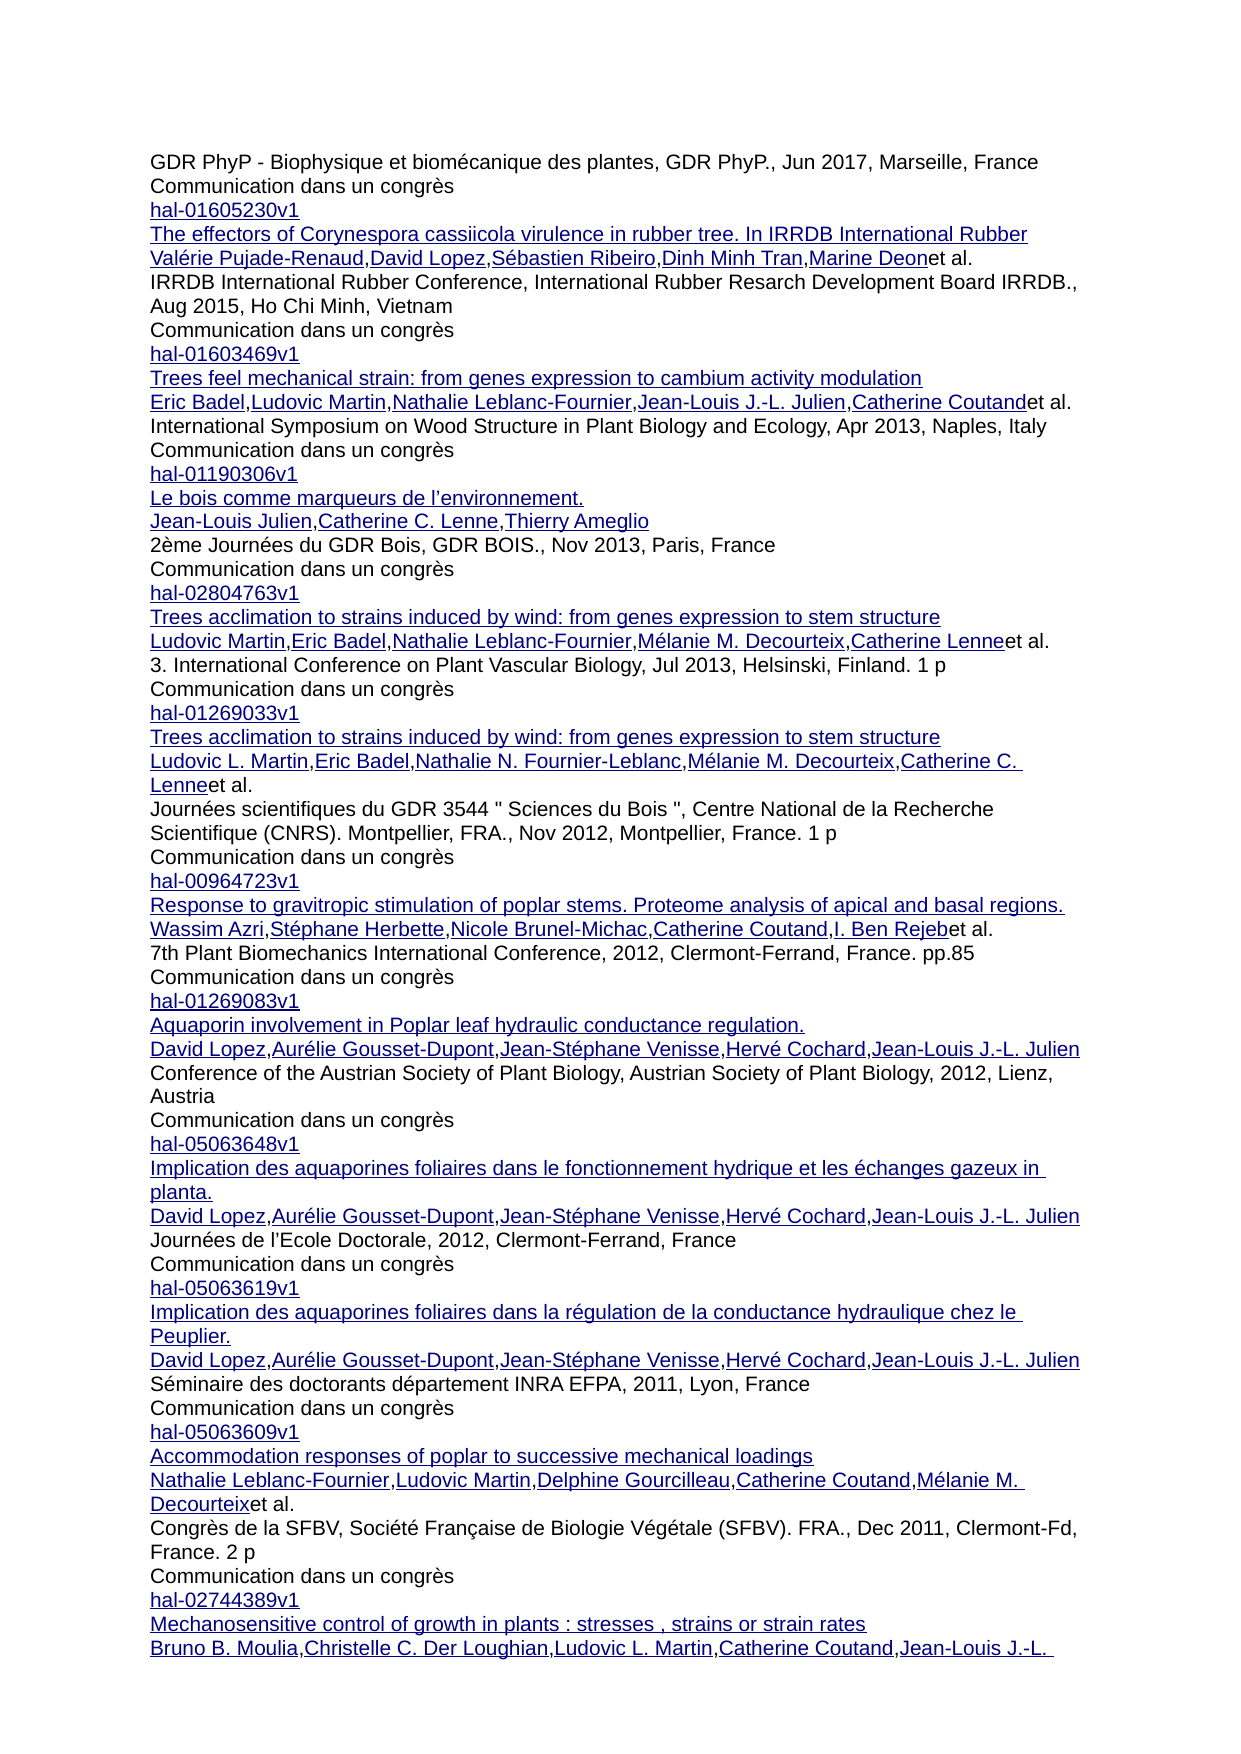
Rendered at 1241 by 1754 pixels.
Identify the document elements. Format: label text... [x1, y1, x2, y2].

table_cell Mechanosensitive control of growth in plants : stresses , strains or strain rates Bruno B. Moulia,Christelle C. Der Loughian,Ludovic L. Martin,Catherine Coutand,Jean-Louis J.-L. [150, 1611, 1090, 1659]
table_cell Response to gravitropic stimulation of poplar stems. Proteome analysis of apical and basal regions. Wassim Azri,Stéphane Herbette,Nicole Brunel-Michac,Catherine Coutand,I. Ben Rejebet al. 7th Plant Biomechanics International Conference, 2012, Clermont-Ferrand, France. pp.85 Communication dans un congrès hal-01269083v1 [150, 893, 1090, 1012]
table_cell Trees acclimation to strains induced by wind: from genes expression to stem structure Ludovic Martin,Eric Badel,Nathalie Leblanc-Fournier,Mélanie M. Decourteix,Catherine Lenneet al. 3. International Conference on Plant Vascular Biology, Jul 2013, Helsinski, Finland. 1 p Communication dans un congrès hal-01269033v1 [150, 605, 1090, 725]
table_cell Accommodation responses of poplar to successive mechanical loadings Nathalie Leblanc-Fournier,Ludovic Martin,Delphine Gourcilleau,Catherine Coutand,Mélanie M. Decourteixet al. Congrès de la SFBV, Société Française de Biologie Végétale (SFBV). FRA., Dec 2011, Clermont-Fd, France. 2 p Communication dans un congrès hal-02744389v1 [150, 1444, 1090, 1611]
table_cell Trees acclimation to strains induced by wind: from genes expression to stem structure Ludovic L. Martin,Eric Badel,Nathalie N. Fournier-Leblanc,Mélanie M. Decourteix,Catherine C. Lenneet al. Journées scientifiques du GDR 3544 " Sciences du Bois ", Centre National de la Recherche Scientifique (CNRS). Montpellier, FRA., Nov 2012, Montpellier, France. 1 p Communication dans un congrès hal-00964723v1 [150, 725, 1090, 893]
table_cell Le bois comme marqueurs de l’environnement. Jean-Louis Julien,Catherine C. Lenne,Thierry Ameglio 2ème Journées du GDR Bois, GDR BOIS., Nov 2013, Paris, France Communication dans un congrès hal-02804763v1 [150, 485, 1090, 605]
table_cell Trees feel mechanical strain: from genes expression to cambium activity modulation Eric Badel,Ludovic Martin,Nathalie Leblanc-Fournier,Jean-Louis J.-L. Julien,Catherine Coutandet al. International Symposium on Wood Structure in Plant Biology and Ecology, Apr 2013, Naples, Italy Communication dans un congrès hal-01190306v1 [150, 366, 1090, 485]
table_cell GDR PhyP - Biophysique et biomécanique des plantes, GDR PhyP., Jun 2017, Marseille, France Communication dans un congrès hal-01605230v1 [150, 150, 1090, 222]
table_cell Aquaporin involvement in Poplar leaf hydraulic conductance regulation. David Lopez,Aurélie Gousset-Dupont,Jean-Stéphane Venisse,Hervé Cochard,Jean-Louis J.-L. Julien Conference of the Austrian Society of Plant Biology, Austrian Society of Plant Biology, 2012, Lienz, Austria Communication dans un congrès hal-05063648v1 [150, 1013, 1090, 1156]
table_cell Implication des aquaporines foliaires dans la régulation de la conductance hydraulique chez le Peuplier. David Lopez,Aurélie Gousset-Dupont,Jean-Stéphane Venisse,Hervé Cochard,Jean-Louis J.-L. Julien Séminaire des doctorants département INRA EFPA, 2011, Lyon, France Communication dans un congrès hal-05063609v1 [150, 1300, 1090, 1444]
table_cell The effectors of Corynespora cassiicola virulence in rubber tree. In IRRDB International Rubber Valérie Pujade-Renaud,David Lopez,Sébastien Ribeiro,Dinh Minh Tran,Marine Deonet al. IRRDB International Rubber Conference, International Rubber Resarch Development Board IRRDB., Aug 2015, Ho Chi Minh, Vietnam Communication dans un congrès hal-01603469v1 [150, 222, 1090, 366]
table_cell Implication des aquaporines foliaires dans le fonctionnement hydrique et les échanges gazeux in planta. David Lopez,Aurélie Gousset-Dupont,Jean-Stéphane Venisse,Hervé Cochard,Jean-Louis J.-L. Julien Journées de l’Ecole Doctorale, 2012, Clermont-Ferrand, France Communication dans un congrès hal-05063619v1 [150, 1156, 1090, 1300]
